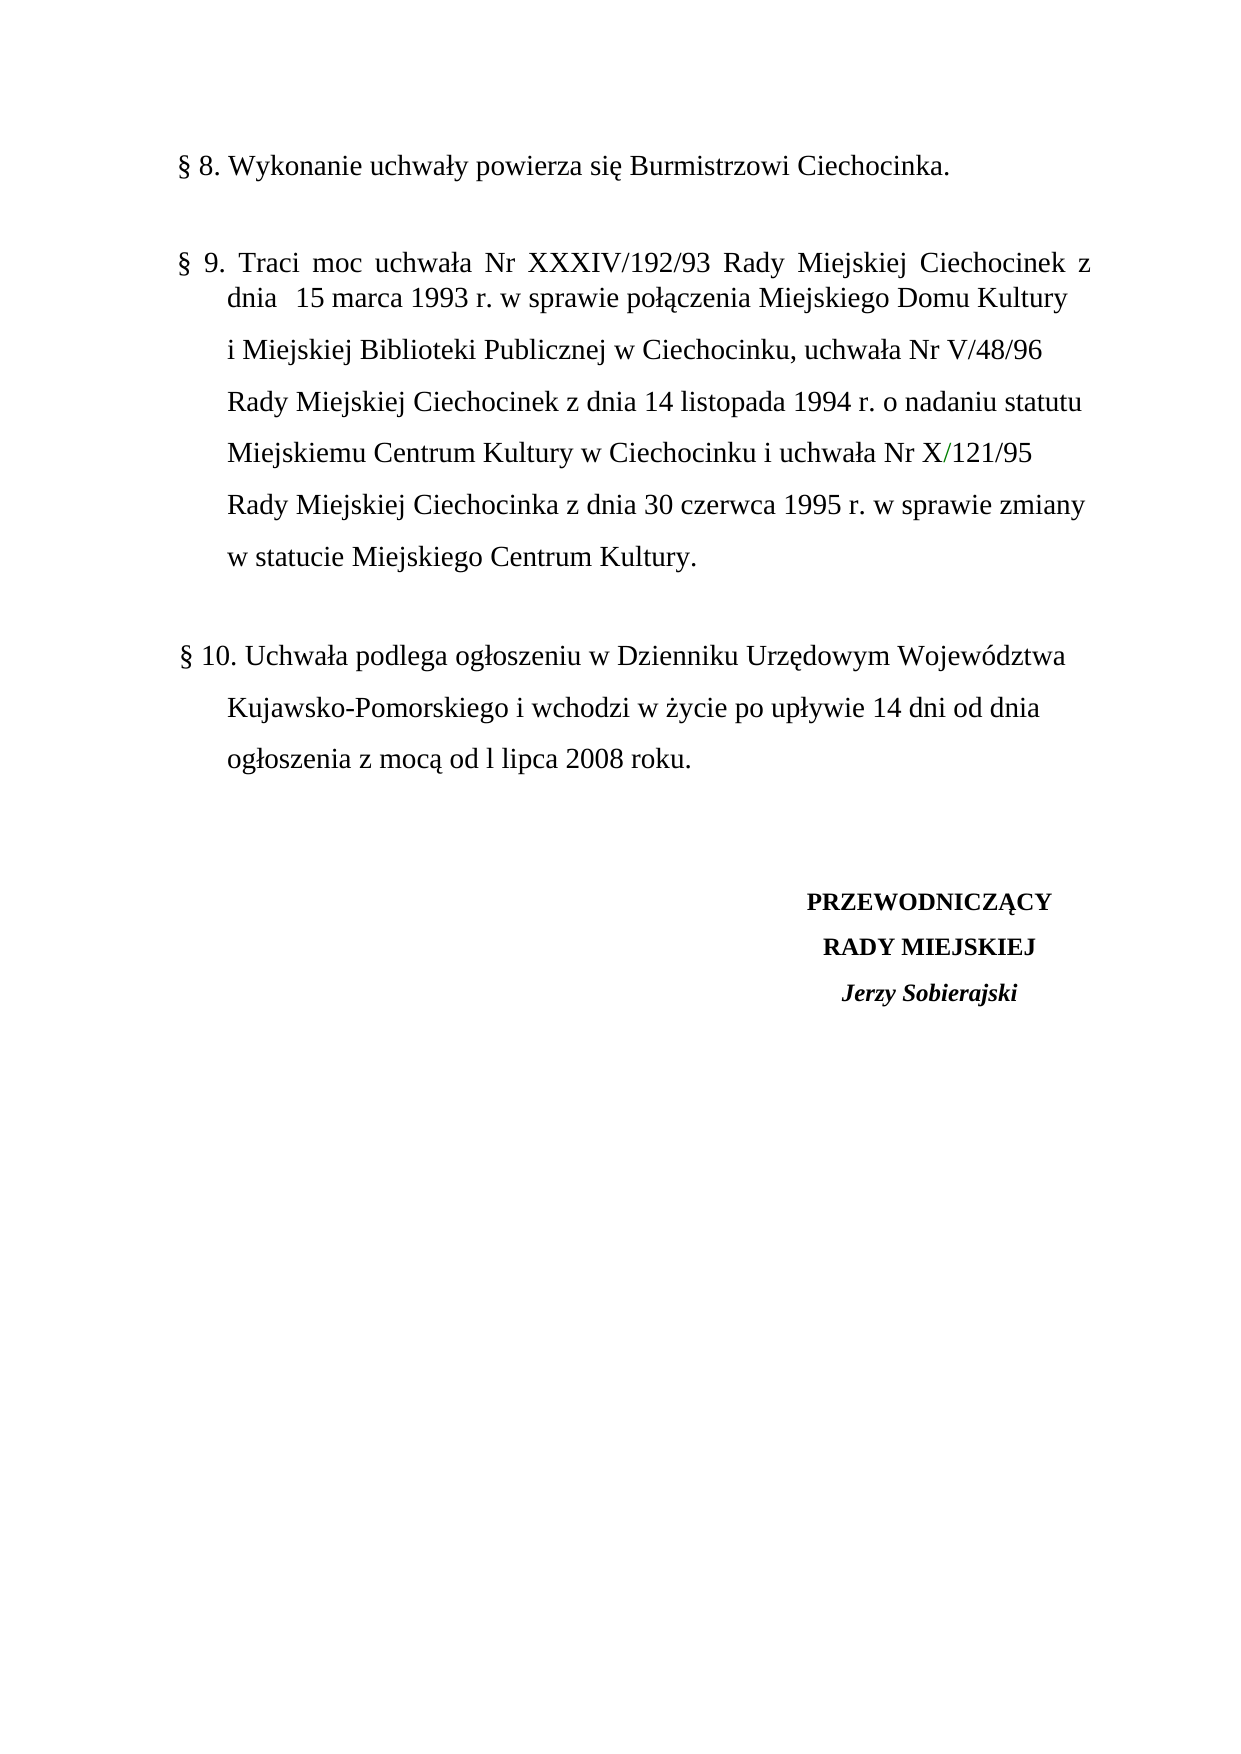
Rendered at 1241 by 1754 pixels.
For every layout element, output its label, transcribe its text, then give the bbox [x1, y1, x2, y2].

text § 8. Wykonanie uchwały powierza się Burmistrzowi Ciechocinka. [177, 148, 1092, 181]
text Kujawsko-Pomorskiego i wchodzi w życie po upływie 14 dni od dnia [179, 690, 1092, 723]
text Rady Miejskiej Ciechocinka z dnia 30 czerwca 1995 r. w sprawie zmiany [177, 487, 1092, 521]
text § 9. Traci moc uchwała Nr XXXIV/192/93 Rady Miejskiej Ciechocinek z dnia 15 marca 1993 r. w sprawie połączenia Miejskiego Domu Kultury [177, 245, 1092, 313]
text RADY MIEJSKIEJ [766, 932, 1092, 961]
text Miejskiemu Centrum Kultury w Ciechocinku i uchwała Nr X/121/95 [177, 436, 1092, 469]
text ogłoszenia z mocą od l lipca 2008 roku. [179, 742, 1092, 775]
text PRZEWODNICZĄCY [766, 887, 1092, 916]
text § 10. Uchwała podlega ogłoszeniu w Dzienniku Urzędowym Województwa [179, 638, 1092, 671]
text w statucie Miejskiego Centrum Kultury. [177, 539, 1092, 573]
text Rady Miejskiej Ciechocinek z dnia 14 listopada 1994 r. o nadaniu statutu [177, 384, 1092, 417]
text i Miejskiej Biblioteki Publicznej w Ciechocinku, uchwała Nr V/48/96 [177, 332, 1092, 365]
text Jerzy Sobierajski [766, 978, 1092, 1007]
